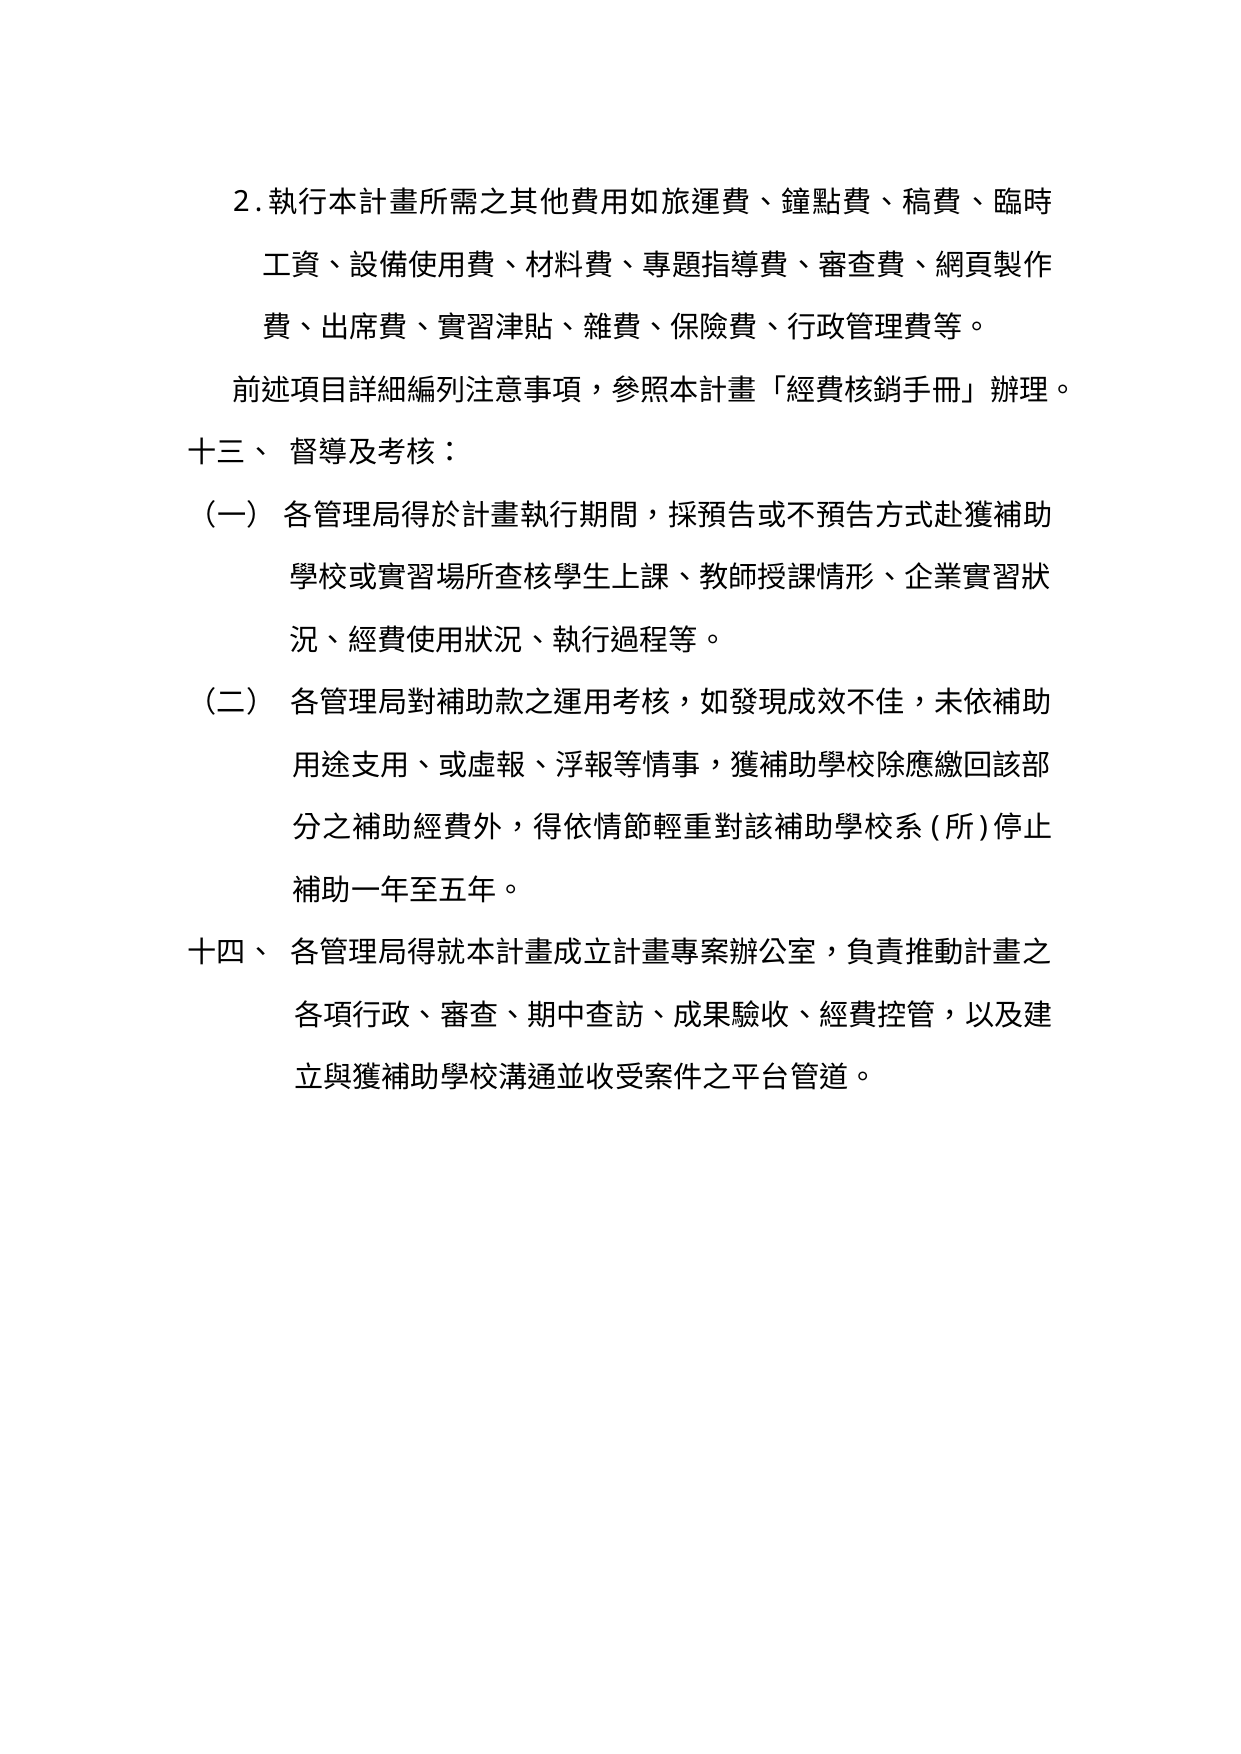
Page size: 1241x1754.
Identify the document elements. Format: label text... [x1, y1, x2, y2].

text 十四、 各管理局得就本計畫成立計畫專案辦公室，負責推動計畫之各項行政、審查、期中查訪、成果驗收、經費控管，以及建立與獲補助學校溝通並收受案件之平台管道。 [187, 908, 1053, 1096]
text 前述項目詳細編列注意事項，參照本計畫「經費核銷手冊」辦理。 [232, 346, 1053, 408]
text 2.執行本計畫所需之其他費用如旅運費、鐘點費、稿費、臨時工資、設備使用費、材料費、專題指導費、審查費、網頁製作費、出席費、實習津貼、雜費、保險費、行政管理費等。 [232, 158, 1053, 346]
text （二） 各管理局對補助款之運用考核，如發現成效不佳，未依補助用途支用、或虛報、浮報等情事，獲補助學校除應繳回該部分之補助經費外，得依情節輕重對該補助學校系(所)停止補助一年至五年。 [187, 658, 1053, 908]
text 十三、 督導及考核： [187, 408, 1053, 471]
text （一） 各管理局得於計畫執行期間，採預告或不預告方式赴獲補助學校或實習場所查核學生上課、教師授課情形、企業實習狀況、經費使用狀況、執行過程等。 [187, 471, 1053, 658]
